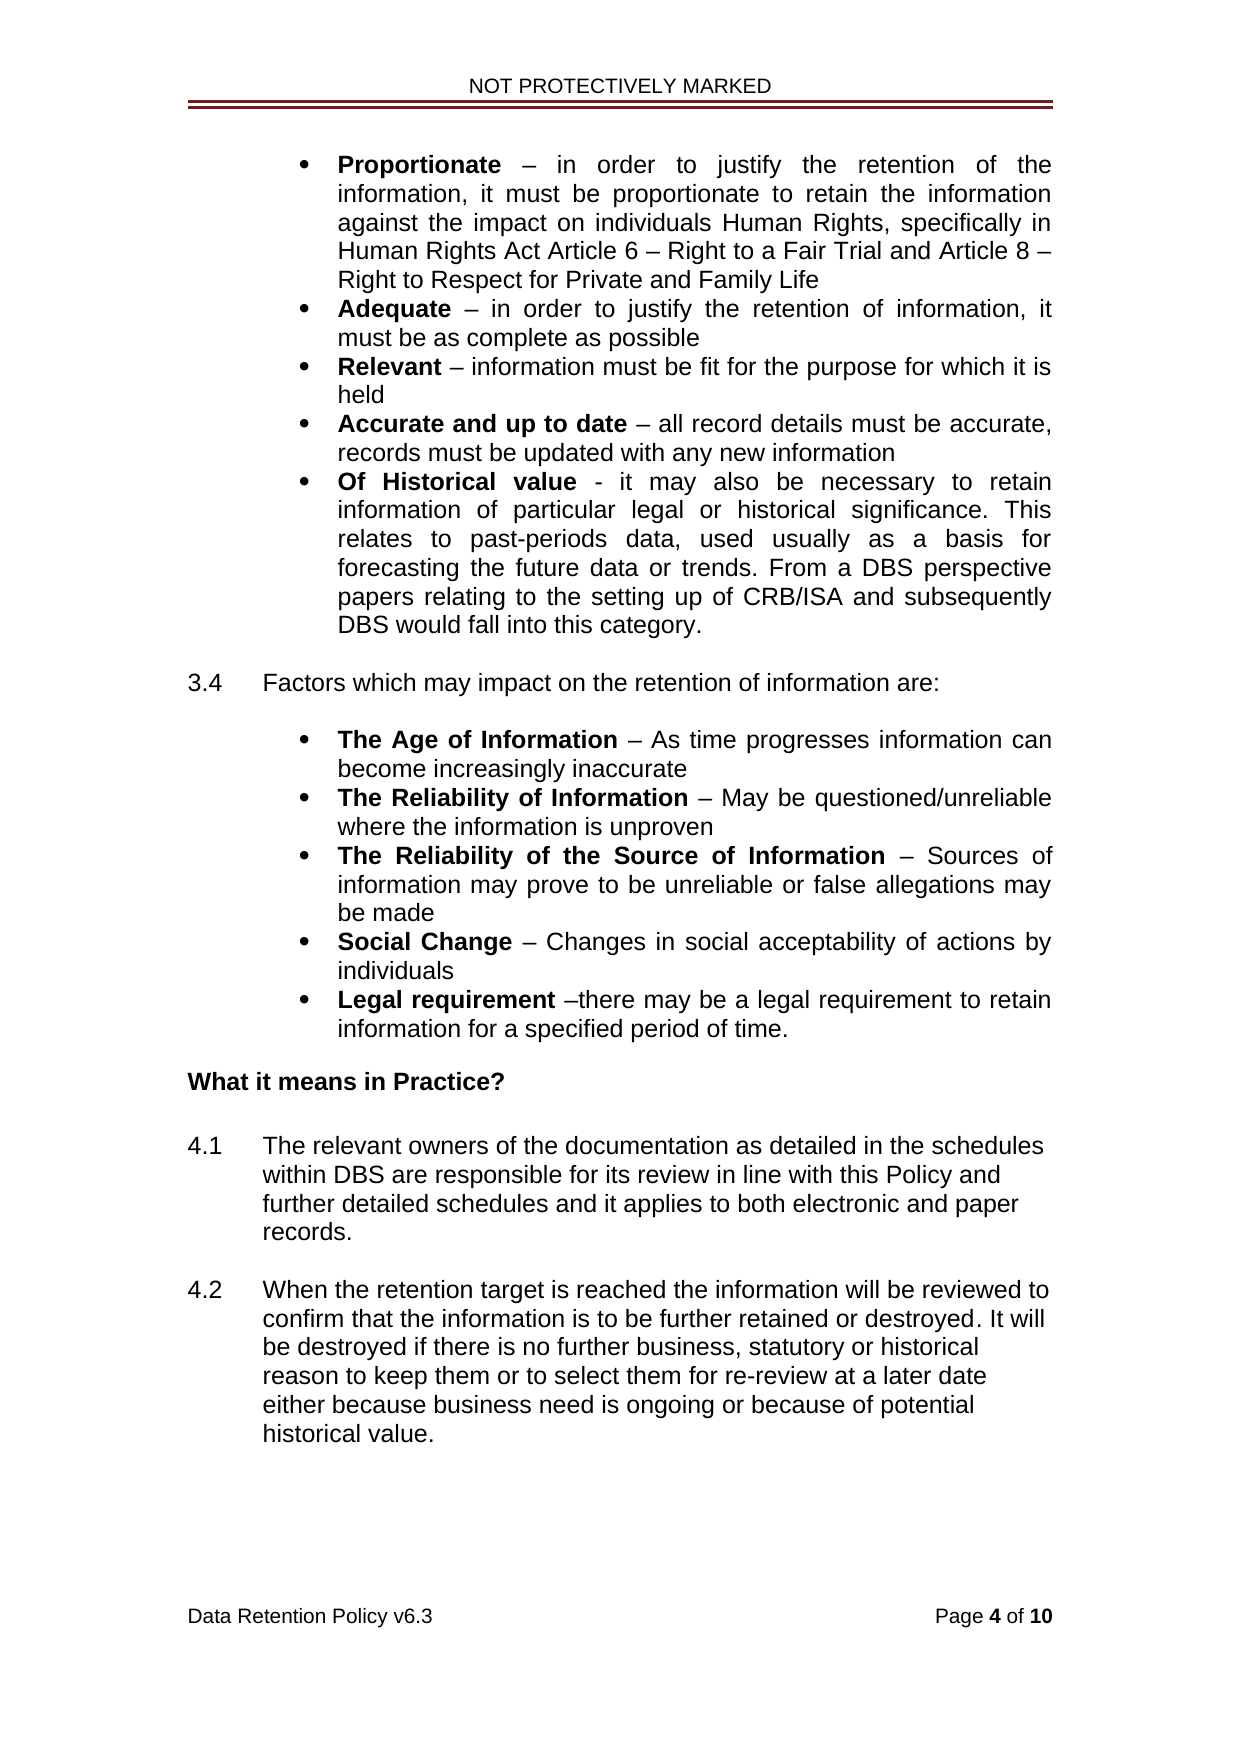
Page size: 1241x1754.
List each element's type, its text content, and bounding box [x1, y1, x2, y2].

text 3.4 Factors which may impact on the retention of information are: [187, 668, 1053, 697]
list Relevant – information must be fit for the purpose for which it is held [300, 351, 1053, 409]
list The Reliability of Information – May be questioned/unreliable where the information is unproven [300, 783, 1053, 841]
subtitle What it means in Practice? [187, 1067, 1053, 1096]
list The Reliability of the Source of Information – Sources of information may prove to be unreliable or false allegations may be made [300, 841, 1053, 927]
list Adequate – in order to justify the retention of information, it must be as complete as possible [300, 294, 1053, 351]
list Legal requirement –there may be a legal requirement to retain information for a specified period of time. [300, 985, 1053, 1042]
list Of Historical value - it may also be necessary to retain information of particular legal or historical significance. This relates to past-periods data, used usually as a basis for forecasting the future data or trends. From a DBS perspective papers relating to the setting up of CRB/ISA and subsequently DBS would fall into this category. [300, 467, 1053, 639]
list Social Change – Changes in social acceptability of actions by individuals [300, 927, 1053, 985]
list Accurate and up to date – all record details must be accurate, records must be updated with any new information [300, 409, 1053, 467]
text 4.2 When the retention target is reached the information will be reviewed to confirm that the information is to be further retained or destroyed. It will be destroyed if there is no further business, statutory or historical reason to keep them or to select them for re-review at a later date either because business need is ongoing or because of potential historical value. [187, 1275, 1053, 1447]
text 4.1 The relevant owners of the documentation as detailed in the schedules within DBS are responsible for its review in line with this Policy and further detailed schedules and it applies to both electronic and paper records. [187, 1131, 1053, 1246]
list The Age of Information – As time progresses information can become increasingly inaccurate [300, 726, 1053, 783]
list Proportionate – in order to justify the retention of the information, it must be proportionate to retain the information against the impact on individuals Human Rights, specifically in Human Rights Act Article 6 – Right to a Fair Trial and Article 8 – Right to Respect for Private and Family Life [300, 150, 1053, 294]
